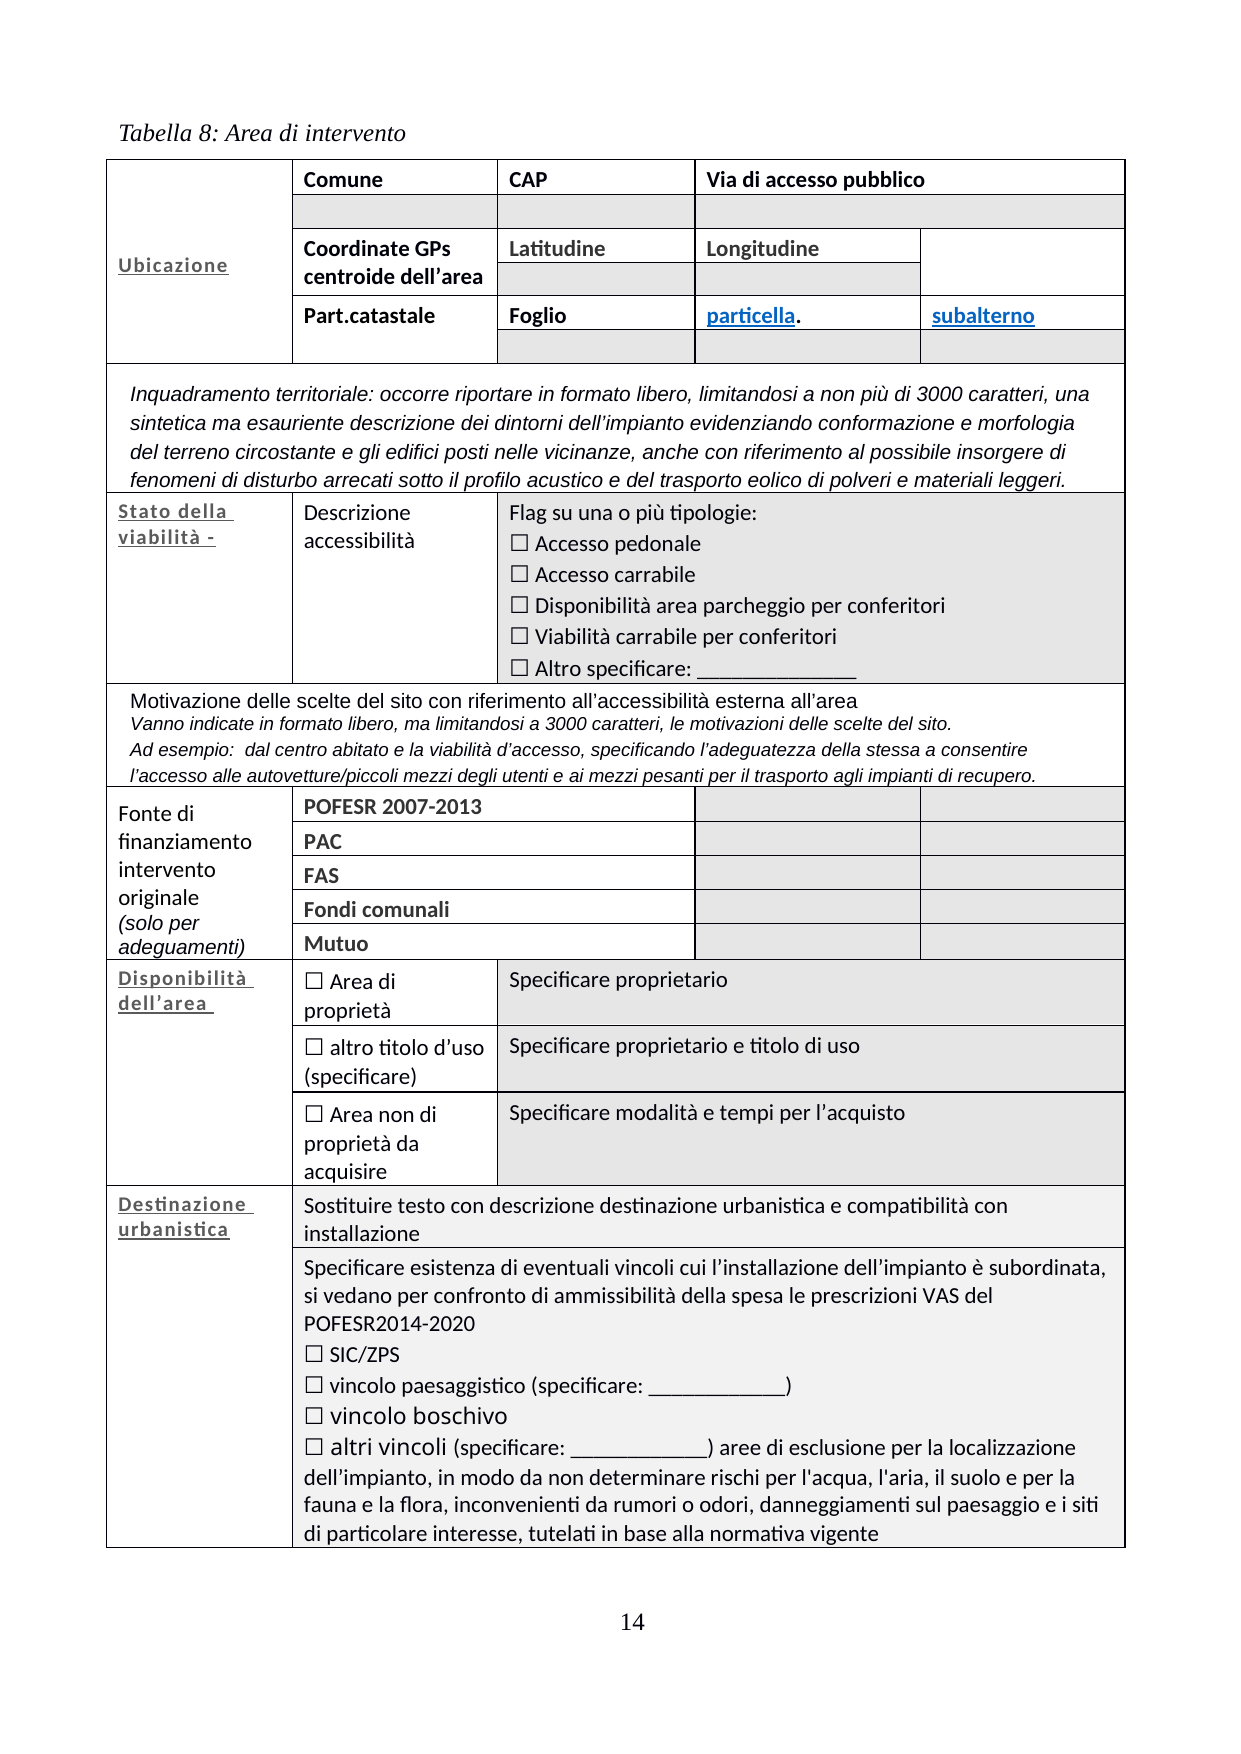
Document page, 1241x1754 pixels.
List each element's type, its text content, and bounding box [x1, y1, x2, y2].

table_cell [696, 856, 920, 889]
table_cell [498, 263, 694, 295]
table_cell [921, 924, 1124, 959]
table_cell Specificare proprietario [498, 960, 1124, 1024]
table_cell Fondi comunali [293, 890, 694, 923]
table_cell Sostituire testo con descrizione destinazione urbanistica e compatibilità con installazione [293, 1186, 1124, 1247]
table_cell [921, 787, 1124, 821]
table_header CAP [498, 160, 694, 194]
table_cell ☐ Area di proprietà [293, 960, 497, 1024]
table_cell Latitudine [498, 229, 694, 262]
table_cell [921, 229, 1124, 295]
table_cell FAS [293, 856, 694, 889]
table_cell [498, 330, 694, 363]
table_cell Inquadramento territoriale: occorre riportare in formato libero, limitandosi a non più di 3000 caratteri, una sintetica ma esauriente descrizione dei dintorni dell’impianto evidenziando conformazione e morfologia del terreno circostante e gli edifici posti nelle vicinanze, anche con riferimento al possibile insorgere di fenomeni di disturbo arrecati sotto il profilo acustico e del trasporto eolico di polveri e materiali leggeri. [107, 364, 1124, 492]
table_cell [921, 822, 1124, 855]
table_cell Specificare modalità e tempi per l’acquisto [498, 1093, 1124, 1185]
table_cell Stato della viabilità - [107, 493, 292, 683]
table_cell Mutuo [293, 924, 694, 959]
table_cell [921, 856, 1124, 889]
table_header Via di accesso pubblico [696, 160, 1124, 194]
table_cell [696, 263, 920, 295]
table_cell Specificare esistenza di eventuali vincoli cui l’installazione dell’impianto è subordinata, si vedano per confronto di ammissibilità della spesa le prescrizioni VAS del POFESR2014-2020 ☐ SIC/ZPS ☐ vincolo paesaggistico (specificare: ____________) ☐ vincolo boschivo ☐ altri vincoli (specificare: ____________) aree di esclusione per la localizzazione dell’impianto, in modo da non determinare rischi per l'acqua, l'aria, il suolo e per la fauna e la flora, inconvenienti da rumori o odori, danneggiamenti sul paesaggio e i siti di particolare interesse, tutelati in base alla normativa vigente [293, 1248, 1124, 1547]
table_cell [498, 195, 694, 228]
table_cell [921, 330, 1124, 363]
table_cell Specificare proprietario e titolo di uso [498, 1026, 1124, 1091]
table_cell subalterno [921, 296, 1124, 329]
table_cell Disponibilità dell’area [107, 960, 292, 1185]
table_header Ubicazione [107, 160, 292, 363]
table_cell [696, 195, 1124, 228]
table_cell ☐ altro titolo d’uso (specificare) [293, 1026, 497, 1091]
table_cell Longitudine [696, 229, 920, 262]
table_cell Coordinate GPs centroide dell’area [293, 229, 497, 295]
table_cell [696, 330, 920, 363]
table_cell [696, 924, 920, 959]
table_cell [696, 787, 920, 821]
table_cell [293, 195, 497, 228]
table_cell ☐ Area non di proprietà da acquisire [293, 1093, 497, 1185]
table_header Comune [293, 160, 497, 194]
table_cell Motivazione delle scelte del sito con riferimento all’accessibilità esterna all’area Vanno indicate in formato libero, ma limitandosi a 3000 caratteri, le motivazioni delle scelte del sito. Ad esempio: dal centro abitato e la viabilità d’accesso, specificando l’adeguatezza della stessa a consentire l’accesso alle autovetture/piccoli mezzi degli utenti e ai mezzi pesanti per il trasporto agli impianti di recupero. [107, 684, 1124, 786]
table_cell [696, 822, 920, 855]
table_cell [696, 890, 920, 923]
table_cell [921, 890, 1124, 923]
table_cell Flag su una o più tipologie: ☐ Accesso pedonale ☐ Accesso carrabile ☐ Disponibilità area parcheggio per conferitori ☐ Viabilità carrabile per conferitori ☐ Altro specificare: ______________ [498, 493, 1124, 683]
table_cell PAC [293, 822, 694, 855]
table_cell POFESR 2007-2013 [293, 787, 694, 821]
text Tabella 8: Area di intervento [118, 118, 1146, 147]
table_cell Descrizione accessibilità [293, 493, 497, 683]
table_cell Destinazione urbanistica [107, 1186, 292, 1547]
table_cell Part.catastale [293, 296, 497, 363]
table_cell Fonte di finanziamento intervento originale (solo per adeguamenti) [107, 787, 292, 959]
table_cell Foglio [498, 296, 694, 329]
table_cell particella. [696, 296, 920, 329]
